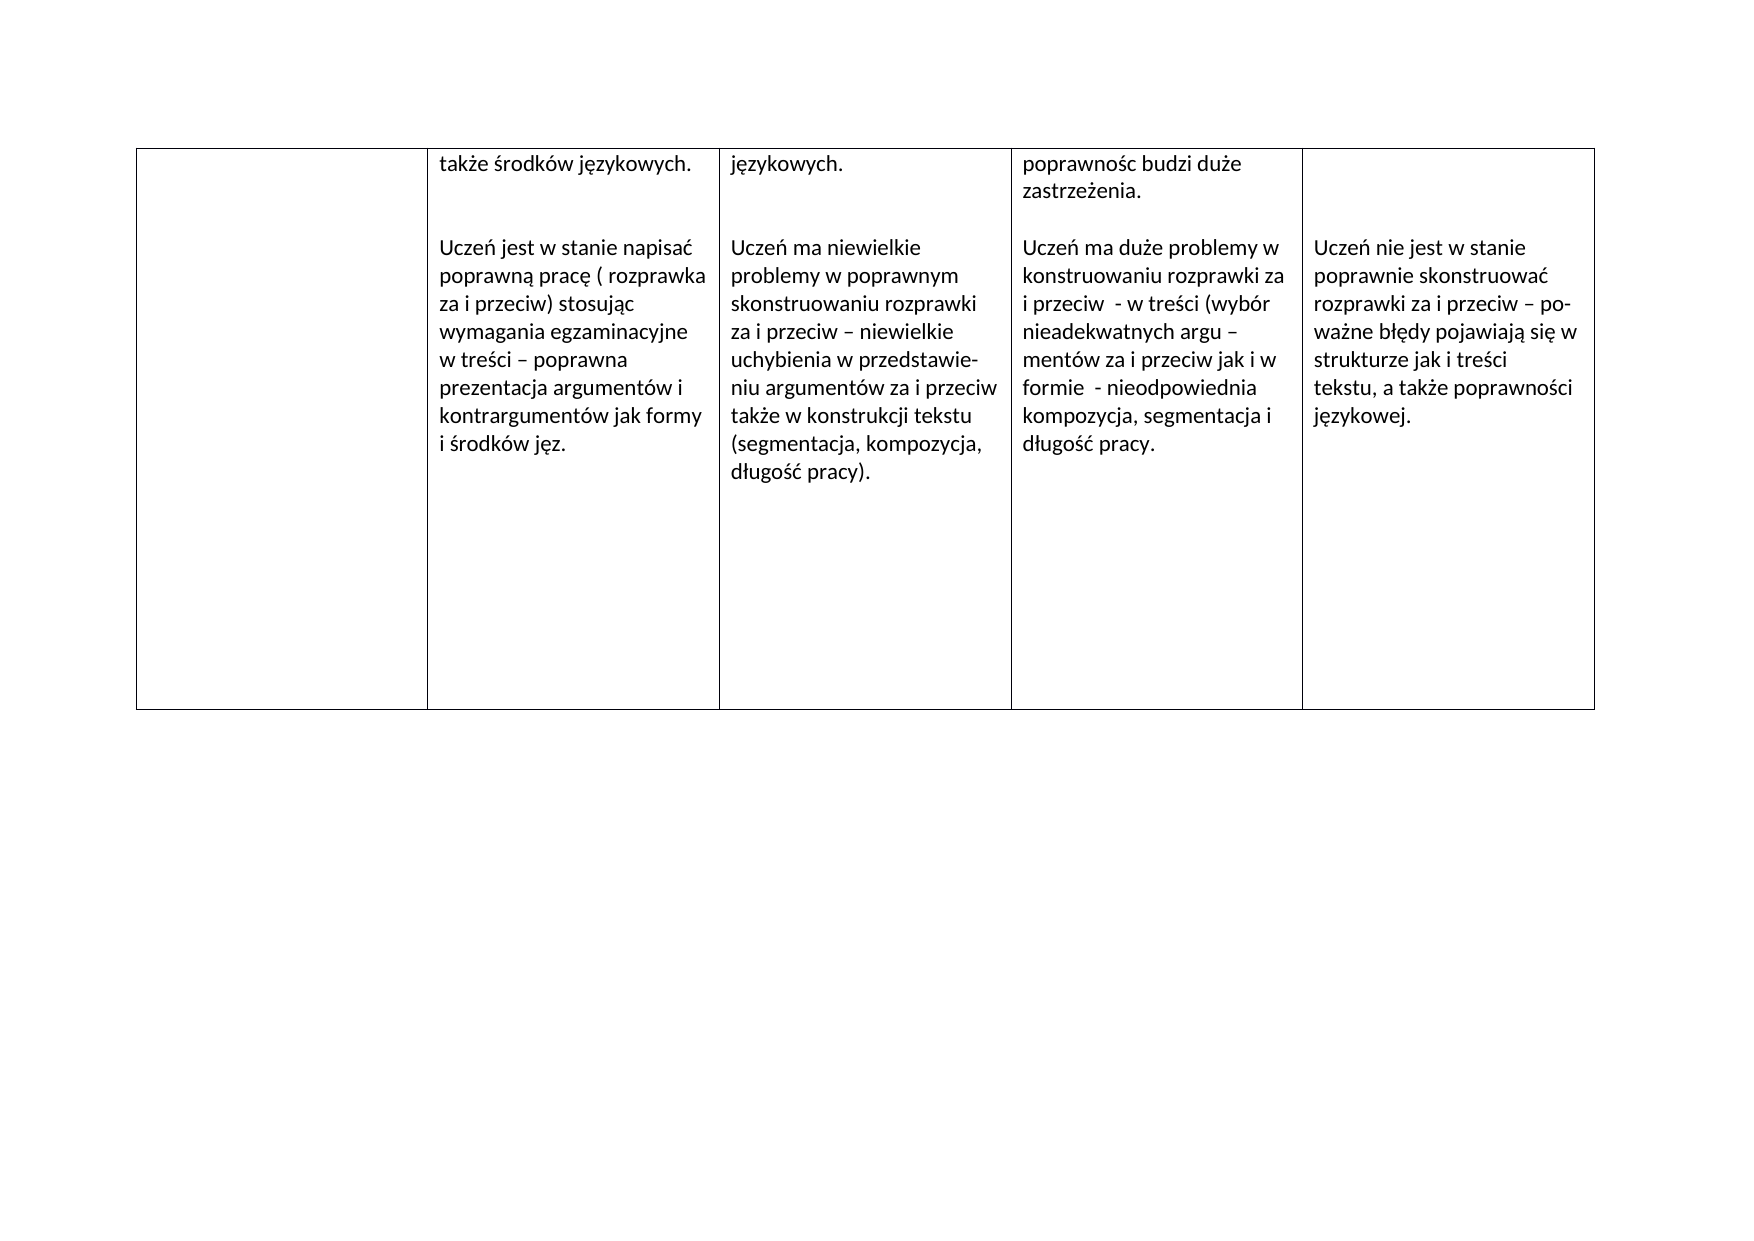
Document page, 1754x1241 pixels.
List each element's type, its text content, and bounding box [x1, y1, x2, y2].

table_cell także środków językowych. Uczeń jest w stanie napisać poprawną pracę ( rozprawka za i przeciw) stosując wymagania egzaminacyjne w treści – poprawna prezentacja argumentów i kontrargumentów jak formy i środków jęz. [428, 149, 719, 709]
table_cell językowych. Uczeń ma niewielkie problemy w poprawnym skonstruowaniu rozprawki za i przeciw – niewielkie uchybienia w przedstawie- niu argumentów za i przeciw także w konstrukcji tekstu (segmentacja, kompozycja, długość pracy). [720, 149, 1011, 709]
table_cell [137, 149, 427, 709]
table_cell Uczeń nie jest w stanie poprawnie skonstruować rozprawki za i przeciw – po-ważne błędy pojawiają się w strukturze jak i treści tekstu, a także poprawności językowej. [1303, 149, 1594, 709]
table_cell poprawnośc budzi duże zastrzeżenia. Uczeń ma duże problemy w konstruowaniu rozprawki za i przeciw - w treści (wybór nieadekwatnych argu – mentów za i przeciw jak i w formie - nieodpowiednia kompozycja, segmentacja i długość pracy. [1012, 149, 1302, 709]
